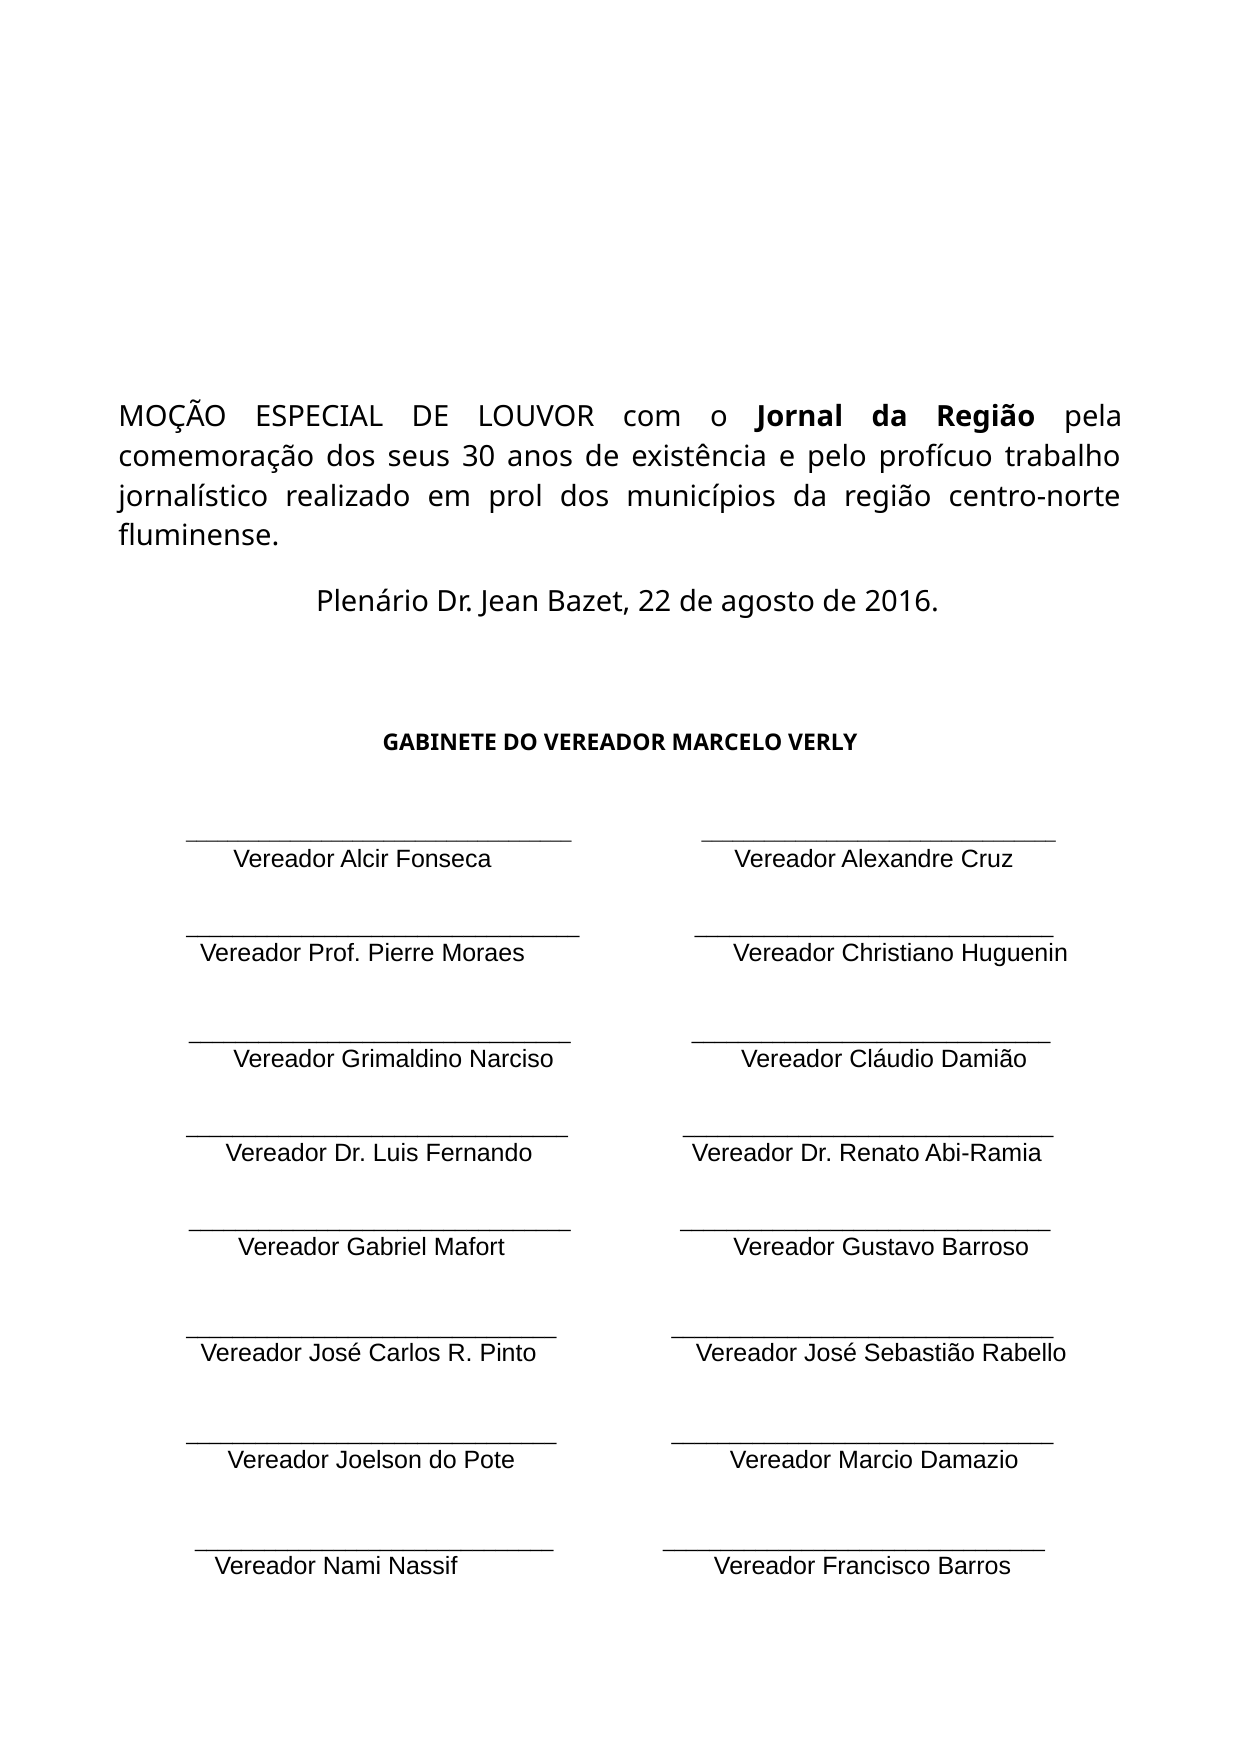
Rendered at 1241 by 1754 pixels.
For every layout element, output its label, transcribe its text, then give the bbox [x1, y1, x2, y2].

text Plenário Dr. Jean Bazet, 22 de agosto de 2016. [118, 581, 1122, 620]
text Vereador Dr. Luis Fernando Vereador Dr. Renato Abi-Ramia [118, 1138, 1122, 1167]
text Vereador Joelson do Pote Vereador Marcio Damazio [118, 1445, 1122, 1474]
text Vereador Grimaldino Narciso Vereador Cláudio Damião [118, 1044, 1122, 1073]
text MOÇÃO ESPECIAL DE LOUVOR com o Jornal da Região pela comemoração dos seus 30 anos de existência e pelo profícuo trabalho jornalístico realizado em prol dos municípios da região centro-norte fluminense. [118, 396, 1122, 554]
text Vereador Prof. Pierre Moraes Vereador Christiano Huguenin [118, 938, 1122, 966]
text __________________________________ _______________________________ [118, 914, 1122, 938]
text _____________________________________ __________________________________ [118, 819, 1122, 844]
text ________________________________ _________________________________ [118, 1314, 1122, 1338]
text _________________________________ ________________________________ [118, 1208, 1122, 1232]
text _________________________________ _______________________________ [118, 1020, 1122, 1044]
text Vereador José Carlos R. Pinto Vereador José Sebastião Rabello [118, 1338, 1122, 1367]
text ________________________________ _________________________________ [118, 1421, 1122, 1445]
text _________________________________ ________________________________ [118, 1114, 1122, 1138]
text Vereador Nami Nassif Vereador Francisco Barros [118, 1551, 1122, 1580]
text _______________________________ _________________________________ [118, 1527, 1122, 1551]
text Vereador Gabriel Mafort Vereador Gustavo Barroso [118, 1232, 1122, 1261]
text GABINETE DO VEREADOR MARCELO VERLY [118, 726, 1122, 757]
text Vereador Alcir Fonseca Vereador Alexandre Cruz [118, 844, 1122, 872]
